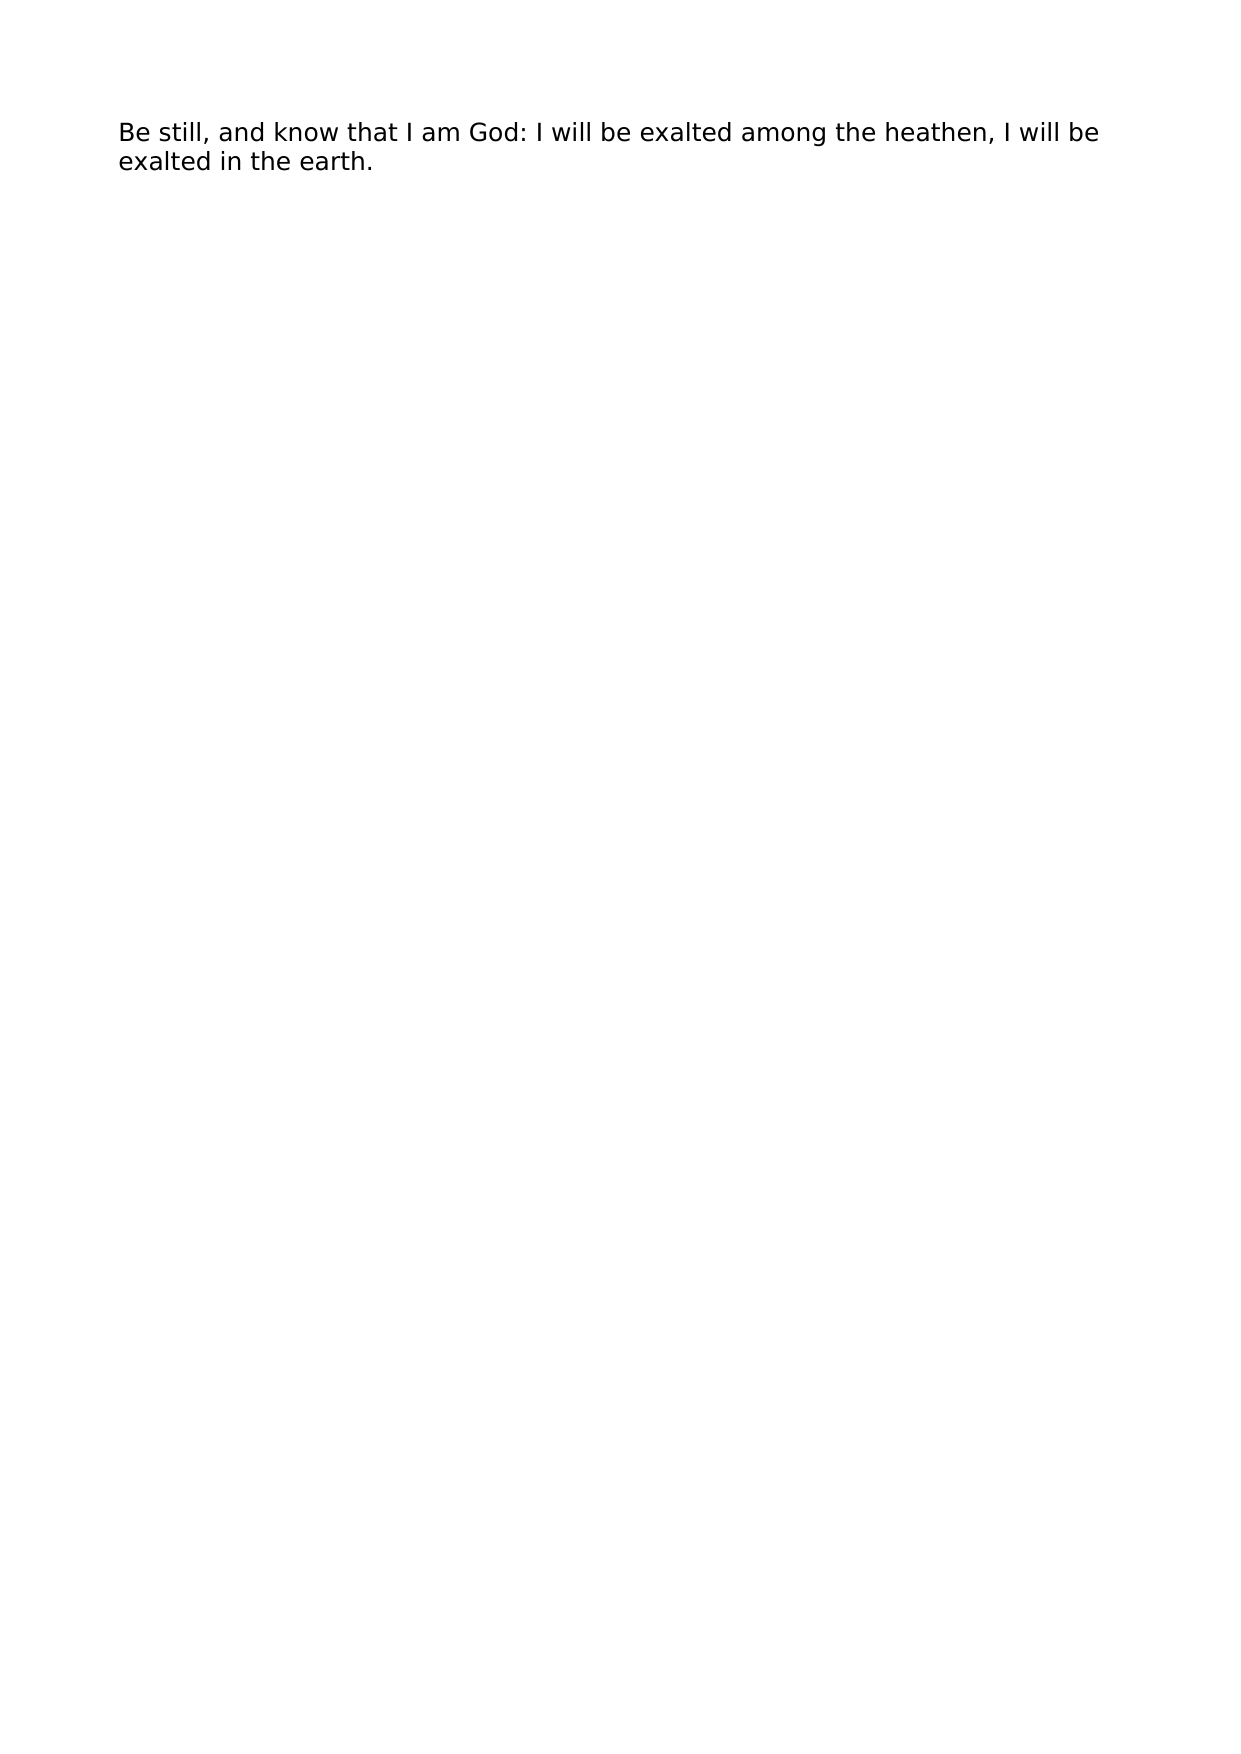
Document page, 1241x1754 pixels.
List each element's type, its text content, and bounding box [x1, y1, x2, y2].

text Be still, and know that I am God: I will be exalted among the heathen, I will be exalted in the earth. [118, 118, 1122, 176]
